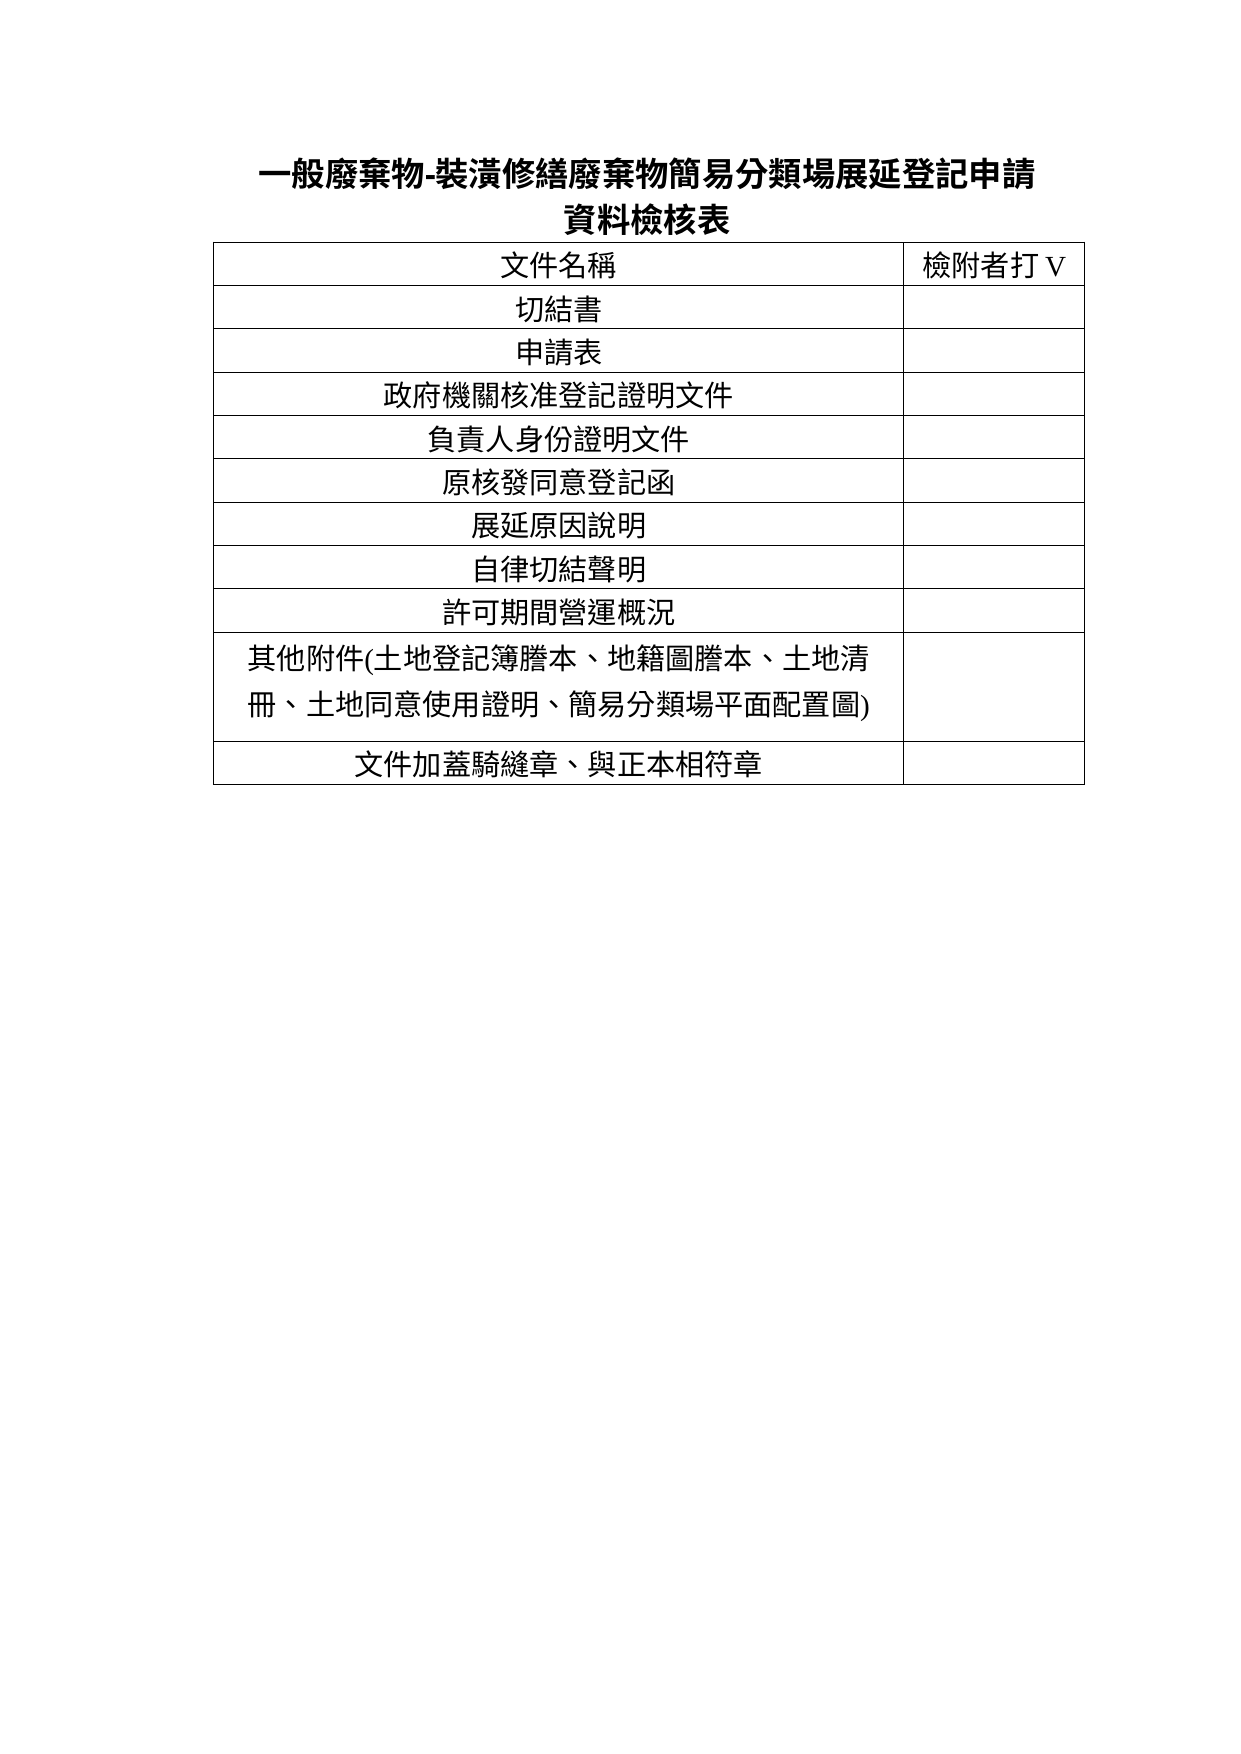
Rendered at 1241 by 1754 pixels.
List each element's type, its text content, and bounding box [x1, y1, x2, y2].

table_cell 負責人身份證明文件 [214, 416, 903, 458]
table_cell [904, 503, 1084, 545]
table_cell 自律切結聲明 [214, 546, 903, 588]
table_cell 文件加蓋騎縫章、與正本相符章 [214, 742, 903, 784]
text 一般廢棄物-裝潢修繕廢棄物簡易分類場展延登記申請 資料檢核表 [187, 150, 1106, 242]
table_cell [904, 459, 1084, 502]
table_header 檢附者打V [904, 243, 1084, 285]
table_cell [904, 589, 1084, 632]
table_cell 切結書 [214, 286, 903, 328]
table_cell 其他附件(土地登記簿謄本、地籍圖謄本、土地清冊、土地同意使用證明、簡易分類場平面配置圖) [214, 633, 903, 741]
table_cell 原核發同意登記函 [214, 459, 903, 502]
table_cell 許可期間營運概況 [214, 589, 903, 632]
table_cell 展延原因說明 [214, 503, 903, 545]
table_cell 申請表 [214, 329, 903, 372]
table_cell [904, 329, 1084, 372]
table_cell [904, 373, 1084, 415]
table_cell [904, 286, 1084, 328]
table_cell 政府機關核准登記證明文件 [214, 373, 903, 415]
table_cell [904, 742, 1084, 784]
table_cell [904, 546, 1084, 588]
table_cell [904, 416, 1084, 458]
table_cell [904, 633, 1084, 741]
table_header 文件名稱 [214, 243, 903, 285]
